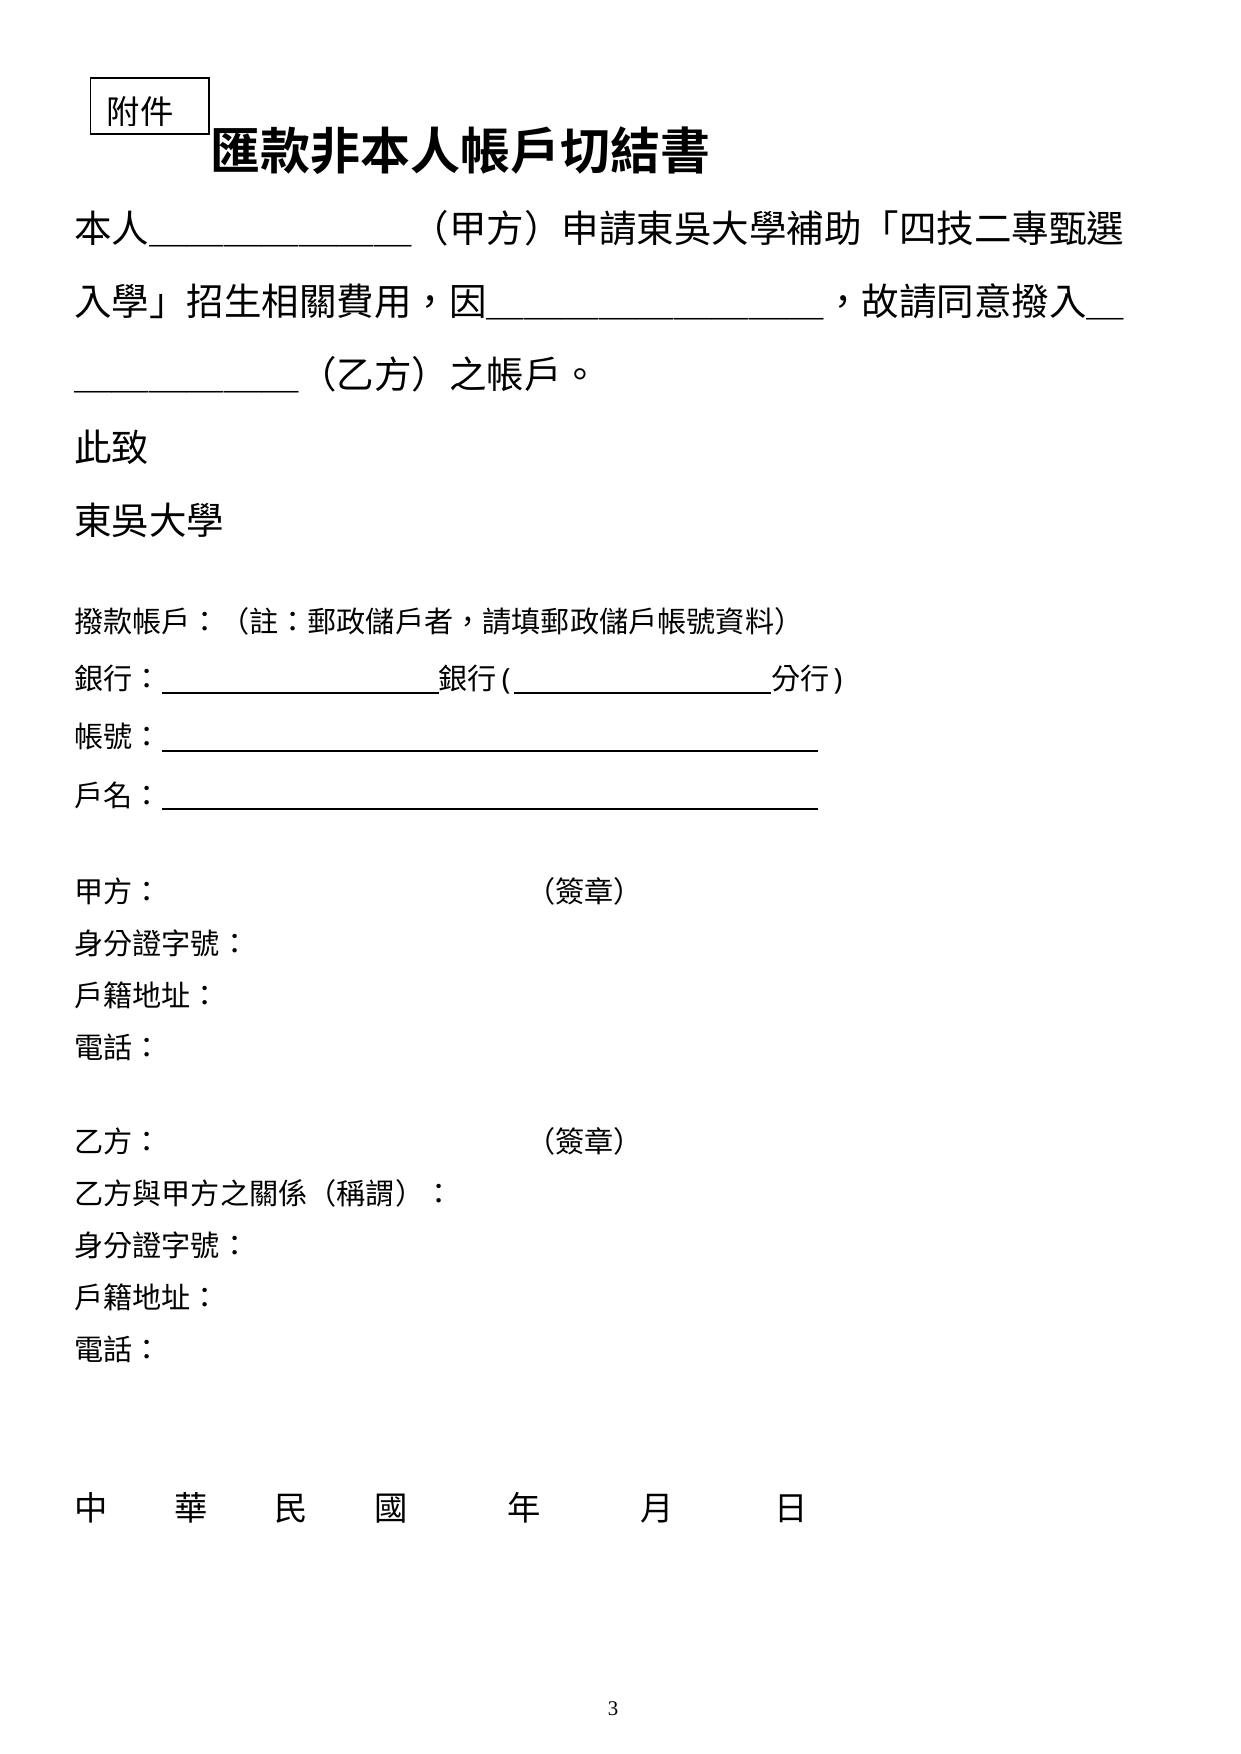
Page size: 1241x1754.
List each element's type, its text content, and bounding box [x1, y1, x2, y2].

text 匯款非本人帳戶切結書 [74, 112, 1152, 184]
text 此致 [74, 403, 1152, 476]
text 甲方： （簽章） [74, 861, 1152, 913]
text 銀行： 銀行( 分行) [74, 643, 1152, 701]
text 身分證字號： [74, 913, 1152, 965]
text 中 華 民 國 年 月 日 [74, 1482, 1152, 1530]
text 戶籍地址： [74, 1267, 1152, 1319]
text 乙方與甲方之關係（稱謂）： [74, 1163, 1152, 1215]
text 電話： [74, 1017, 1152, 1069]
text 電話： [74, 1319, 1152, 1371]
text 附件 [106, 86, 193, 126]
text 戶籍地址： [74, 965, 1152, 1017]
text 身分證字號： [74, 1215, 1152, 1267]
text 乙方： （簽章） [74, 1111, 1152, 1163]
text 本人＿＿＿＿＿＿＿（甲方）申請東吳大學補助「四技二專甄選入學」招生相關費用，因＿＿＿＿＿＿＿＿＿，故請同意撥入＿＿＿＿＿＿＿（乙方）之帳戶。 [74, 184, 1152, 403]
text 撥款帳戶：（註：郵政儲戶者，請填郵政儲戶帳號資料） [74, 591, 1152, 643]
text 帳號： [74, 701, 1152, 759]
text 戶名： [74, 759, 1152, 818]
text 東吳大學 [74, 476, 1152, 549]
